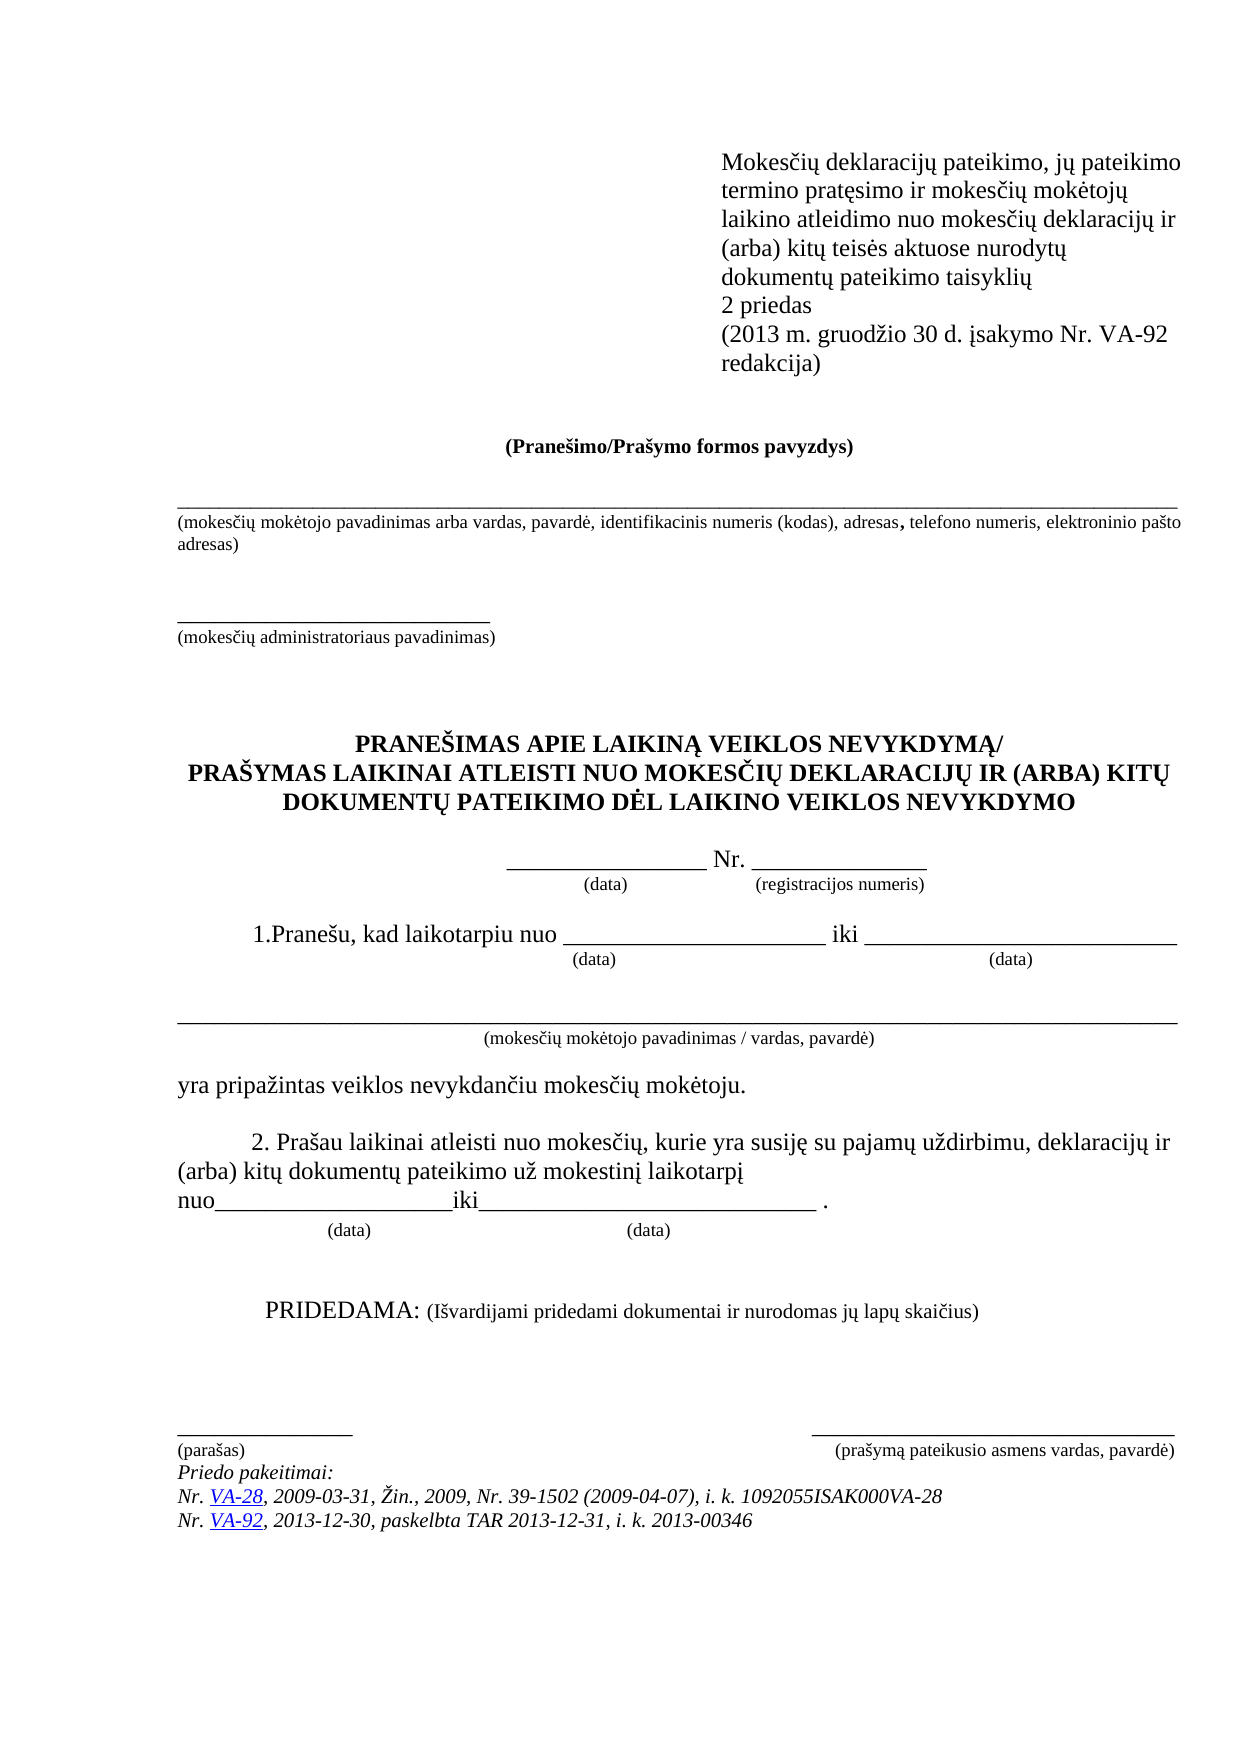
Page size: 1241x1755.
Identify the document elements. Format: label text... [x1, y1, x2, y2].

text ________________________________________________________________________________ [177, 998, 1181, 1027]
text PRIDEDAMA: (Išvardijami pridedami dokumentai ir nurodomas jų lapų skaičius) [177, 1295, 1181, 1324]
text (data) (registracijos numeris) [177, 873, 1181, 895]
text ______________ _____________________________ [177, 1410, 1181, 1439]
text ________________ Nr. ______________ [177, 844, 1181, 873]
text (Pranešimo/Prašymo formos pavyzdys) [177, 434, 1181, 458]
text (data) (data) [177, 947, 1181, 969]
text (mokesčių mokėtojo pavadinimas / vardas, pavardė) [177, 1027, 1181, 1048]
text 2. Prašau laikinai atleisti nuo mokesčių, kurie yra susiję su pajamų uždirbimu, deklaracijų ir (arba) kitų dokumentų pateikimo už mokestinį laikotarpį nuo___________________iki___________________________ . [177, 1127, 1181, 1213]
text PRAŠYMAS LAIKINAI ATLEISTI NUO MOKESČIŲ DEKLARACIJŲ IR (ARBA) KITŲ DOKUMENTŲ PATEIKIMO DĖL LAIKINO VEIKLOS NEVYKDYMO [177, 758, 1181, 816]
text 2 priedas [721, 291, 1181, 319]
text _________________________ [177, 597, 1181, 626]
text (parašas) (prašymą pateikusio asmens vardas, pavardė) [177, 1439, 1181, 1460]
text Nr. VA-28, 2009-03-31, Žin., 2009, Nr. 39-1502 (2009-04-07), i. k. 1092055ISAK000VA-28 [177, 1484, 1181, 1508]
text PRANEŠIMAS APIE LAIKINĄ VEIKLOS NEVYKDYMĄ/ [177, 729, 1181, 758]
text (mokesčių administratoriaus pavadinimas) [177, 626, 1181, 648]
text yra pripažintas veiklos nevykdančiu mokesčių mokėtoju. [177, 1070, 1181, 1098]
text Nr. VA-92, 2013-12-30, paskelbta TAR 2013-12-31, i. k. 2013-00346 [177, 1508, 1181, 1532]
text ________________________________________________________________________________________________(mokesčių mokėtojo pavadinimas arba vardas, pavardė, identifikacinis numeris (kodas), adresas, telefono numeris, elektroninio pašto adresas) [177, 487, 1181, 554]
text Mokesčių deklaracijų pateikimo, jų pateikimo termino pratęsimo ir mokesčių mokėtojų laikino atleidimo nuo mokesčių deklaracijų ir (arba) kitų teisės aktuose nurodytų dokumentų pateikimo taisyklių [721, 147, 1181, 291]
text Priedo pakeitimai: [177, 1460, 1181, 1484]
text (data) (data) [177, 1213, 1181, 1242]
text 1.Pranešu, kad laikotarpiu nuo _____________________ iki _________________________ [177, 919, 1181, 947]
text (2013 m. gruodžio 30 d. įsakymo Nr. VA-92 redakcija) [721, 319, 1181, 377]
